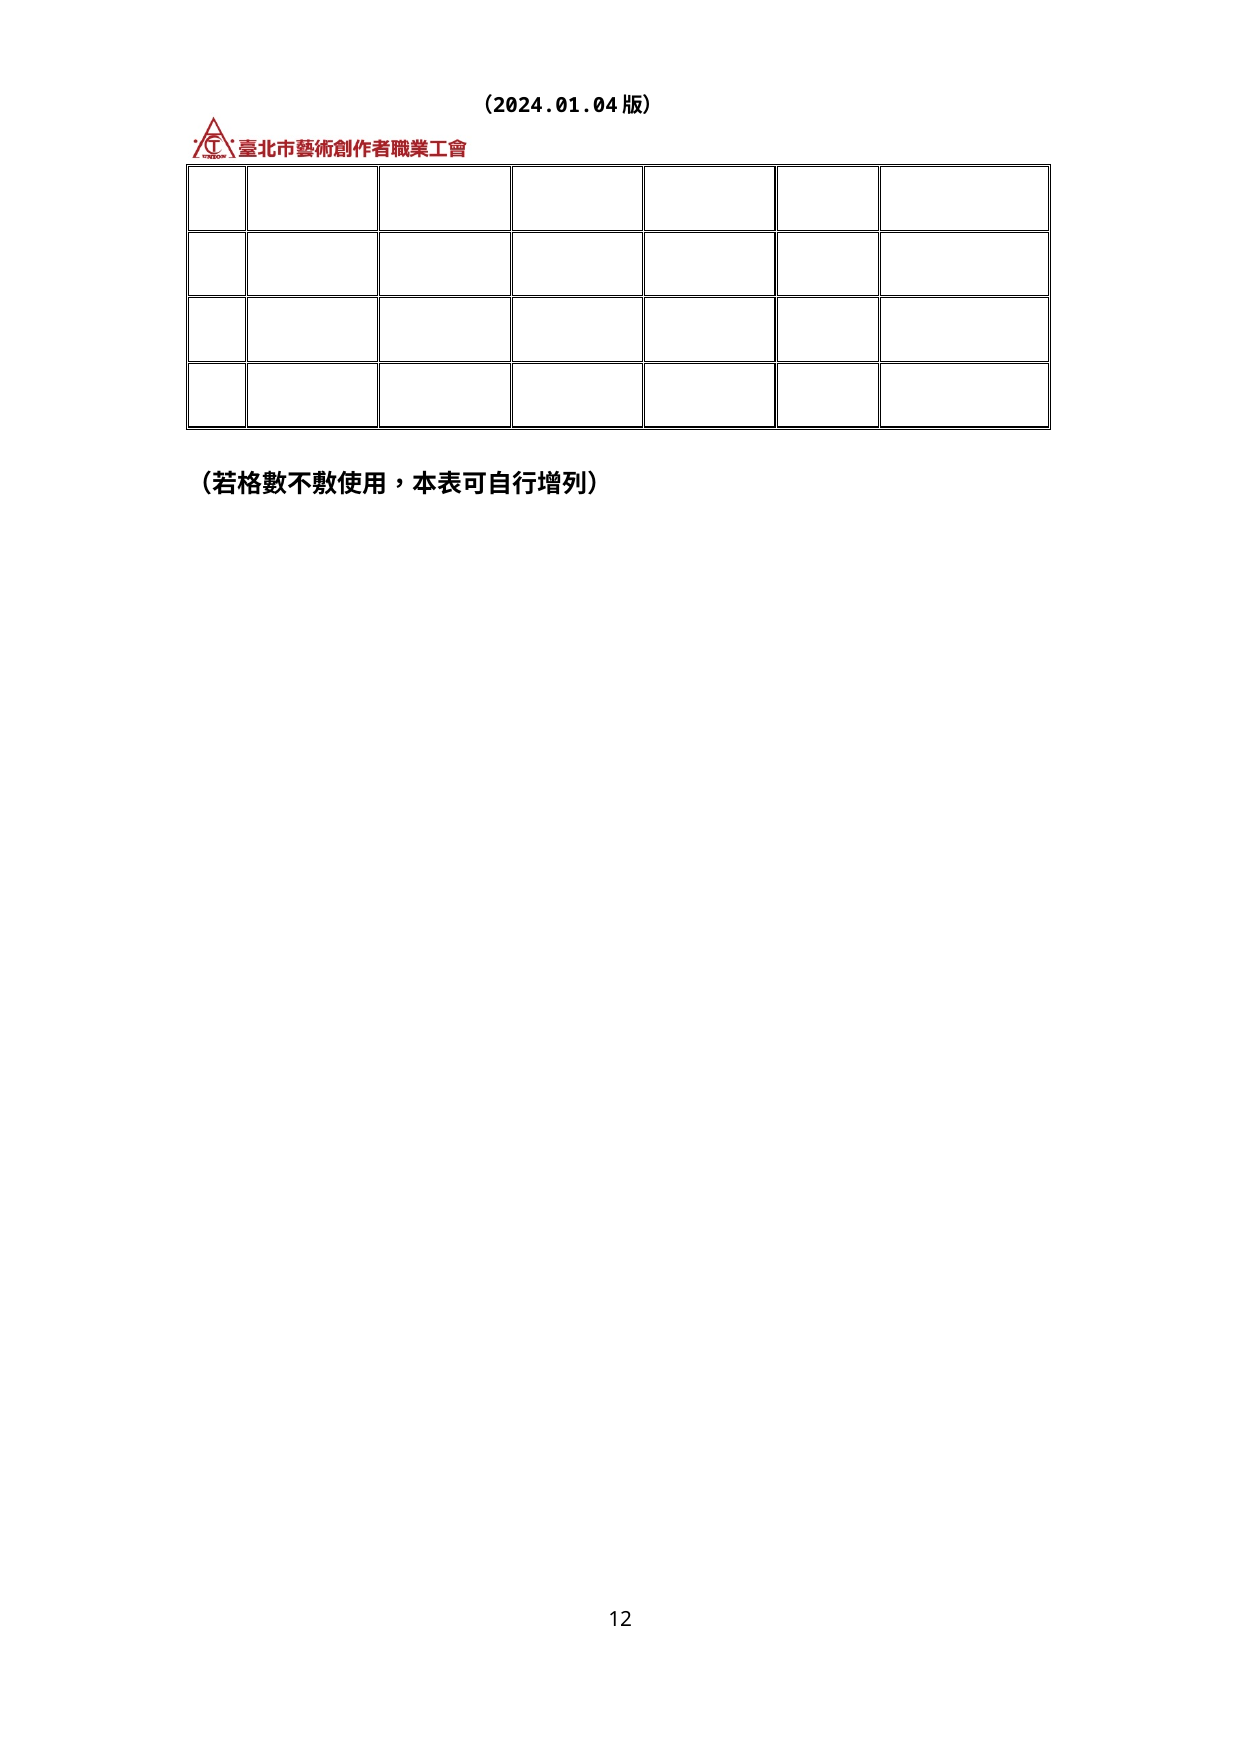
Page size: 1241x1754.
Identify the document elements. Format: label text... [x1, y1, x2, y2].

table_cell [380, 167, 510, 229]
table_cell [189, 298, 245, 361]
table_cell [778, 364, 878, 426]
table_cell [189, 167, 245, 229]
table_cell [513, 167, 642, 229]
table_cell [881, 364, 1048, 426]
table_cell [380, 298, 510, 361]
table_cell [645, 233, 774, 295]
table_cell [881, 298, 1048, 361]
table_cell [778, 298, 878, 361]
table_cell [248, 167, 377, 229]
table_cell [248, 298, 377, 361]
table_cell [380, 233, 510, 295]
table_cell [248, 233, 377, 295]
table_cell [645, 364, 774, 426]
table_cell [513, 364, 642, 426]
table_cell [189, 364, 245, 426]
text （若格數不敷使用，本表可自行增列） [187, 463, 1053, 500]
table_cell [778, 167, 878, 229]
table_cell [189, 233, 245, 295]
table_cell [248, 364, 377, 426]
table_cell [645, 167, 774, 229]
table_cell [380, 364, 510, 426]
table_cell [778, 233, 878, 295]
table_cell [513, 233, 642, 295]
table_cell [513, 298, 642, 361]
table_cell [645, 298, 774, 361]
table_cell [881, 167, 1048, 229]
table_cell [881, 233, 1048, 295]
